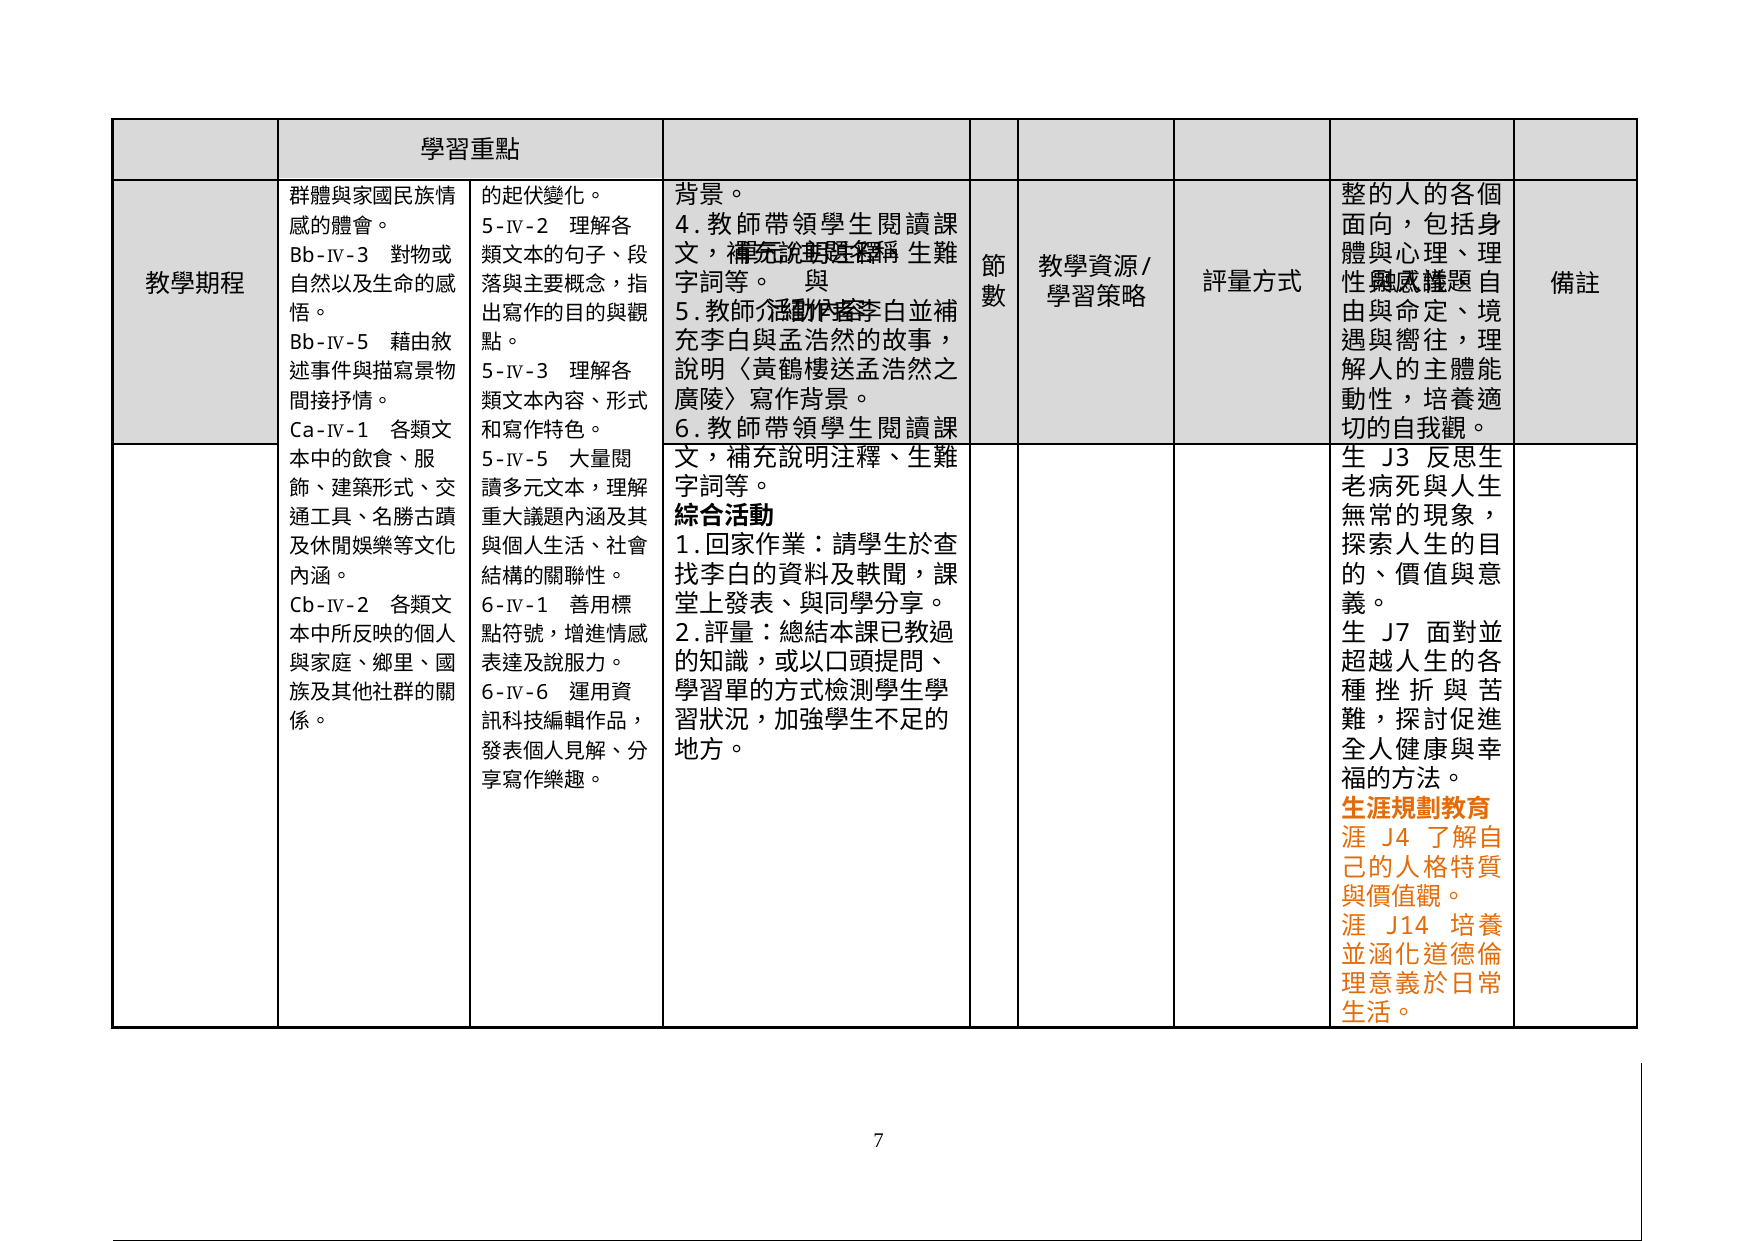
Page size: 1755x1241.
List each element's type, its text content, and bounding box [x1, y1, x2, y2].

table_header 節數 [971, 120, 1017, 179]
table_cell 第二課絕句選 準備活動 詢問學生是否背過唐詩？由學生背的詩中選出絕句，再說明絕句特色。 發展活動 1.教師引導學生談一談居高望遠、與朋友別離、旅行在外的感受。 2.教師展示和本課相關之圖片，如鸛雀樓、黃鶴樓、楓橋、寒山寺等之近貌，並可補充與課文有關之詩歌或小故事。 3.教師介紹作者王之渙，並說明〈登鸛雀樓〉寫作背景。 4.教師帶領學生閱讀課文，補充說明注釋、生難字詞等。 5.教師介紹作者李白並補充李白與孟浩然的故事，說明〈黃鶴樓送孟浩然之廣陵〉寫作背景。 6.教師帶領學生閱讀課文，補充說明注釋、生難字詞等。 綜合活動 1.回家作業：請學生於查找李白的資料及軼聞，課堂上發表、與同學分享。 2.評量：總結本課已教過的知識，或以口頭提問、學習單的方式檢測學生學習狀況，加強學生不足的地方。 [664, 445, 969, 1026]
table_header [1331, 120, 1513, 179]
table_header [114, 120, 277, 179]
table_cell 5 [971, 445, 1017, 1026]
table_cell 生 J3 反思生老病死與人生無常的現象，探索人生的目的、價值與意義。 生 J7 面對並超越人生的各種挫折與苦難，探討促進全人健康與幸福的方法。 生涯規劃教育 涯 J4 了解自己的人格特質與價值觀。 涯 J14 培養並涵化道德倫理意義於日常生活。 [1331, 445, 1513, 1026]
table_cell 整的人的各個面向，包括身體與心理、理性與感性、自由與命定、境遇與嚮往，理解人的主體能動性，培養適切的自我觀。 [1331, 181, 1513, 443]
table_cell [1515, 181, 1636, 443]
table_cell [1638, 179, 1736, 1026]
table_cell 1.教學ppt 2.學習單 3.影音資料 4.網路資料 [1019, 181, 1173, 443]
table_cell 的起伏變化。 5-Ⅳ-2 理解各類文本的句子、段落與主要概念，指出寫作的目的與觀點。 5-Ⅳ-3 理解各類文本內容、形式和寫作特色。 5-Ⅳ-5 大量閱讀多元文本，理解重大議題內涵及其與個人生活、社會結構的關聯性。 6-Ⅳ-1 善用標點符號，增進情感表達及說服力。 6-Ⅳ-6 運用資訊科技編輯作品，發表個人見解、分享寫作樂趣。 [471, 181, 662, 1026]
table_header [1638, 118, 1736, 178]
table_header [1175, 120, 1329, 179]
table_cell 第三週 9/13~9/19 [114, 181, 277, 443]
table_cell 第二課絕句選 準備活動 詢問學生是否背過唐詩？由學生背的詩中選出絕句，再說明絕句特色。 發展活動 1.教師引導學生談一談居高望遠、與朋友別離、旅行在外的感受。 2.教師展示和本課相關之圖片，如鸛雀樓、黃鶴樓、楓橋、寒山寺等之近貌，並可補充與課文有關之詩歌或小故事。 3.教師介紹作者王之渙，並說明〈登鸛雀樓〉寫作背景。 4.教師帶領學生閱讀課文，補充說明注釋、生難字詞等。 5.教師介紹作者李白並補充李白與孟浩然的故事，說明〈黃鶴樓送孟浩然之廣陵〉寫作背景。 6.教師帶領學生閱讀課文，補充說明注釋、生難字詞等。 綜合活動 1.回家作業：請學生於查找李白的資料及軼聞，課堂上發表、與同學分享。 2.評量：總結本課已教過的知識，或以口頭提問、學習單的方式檢測學生學習狀況，加強學生不足的地方。 [664, 181, 969, 443]
table_header 學習重點 [279, 120, 662, 178]
table_cell 1.實作評量 2.口頭評量 3.自我評量 4.作業評量 [1175, 445, 1329, 1026]
table_cell 5 [971, 181, 1017, 443]
table_cell 1.實作評量 2.口頭評量 3.自我評量 4.作業評量 [1175, 181, 1329, 443]
table_cell 群體與家國民族情感的體會。 Bb-Ⅳ-3 對物或自然以及生命的感悟。 Bb-Ⅳ-5 藉由敘述事件與描寫景物間接抒情。 Ca-Ⅳ-1 各類文本中的飲食、服飾、建築形式、交通工具、名勝古蹟及休閒娛樂等文化內涵。 Cb-Ⅳ-2 各類文本中所反映的個人與家庭、鄉里、國族及其他社群的關係。 [279, 181, 469, 1026]
table_cell 1.教學ppt 2.學習單 3.影音資料 4.網路資料 [1019, 445, 1173, 1026]
table_header [1515, 120, 1636, 179]
table_cell [1515, 445, 1636, 1026]
table_cell 第三週 9/13~9/19 [114, 445, 277, 1026]
table_header 單元/主題名稱 與 活動內容 [664, 120, 969, 179]
table_header 教學資源/學習策略 [1019, 120, 1173, 179]
